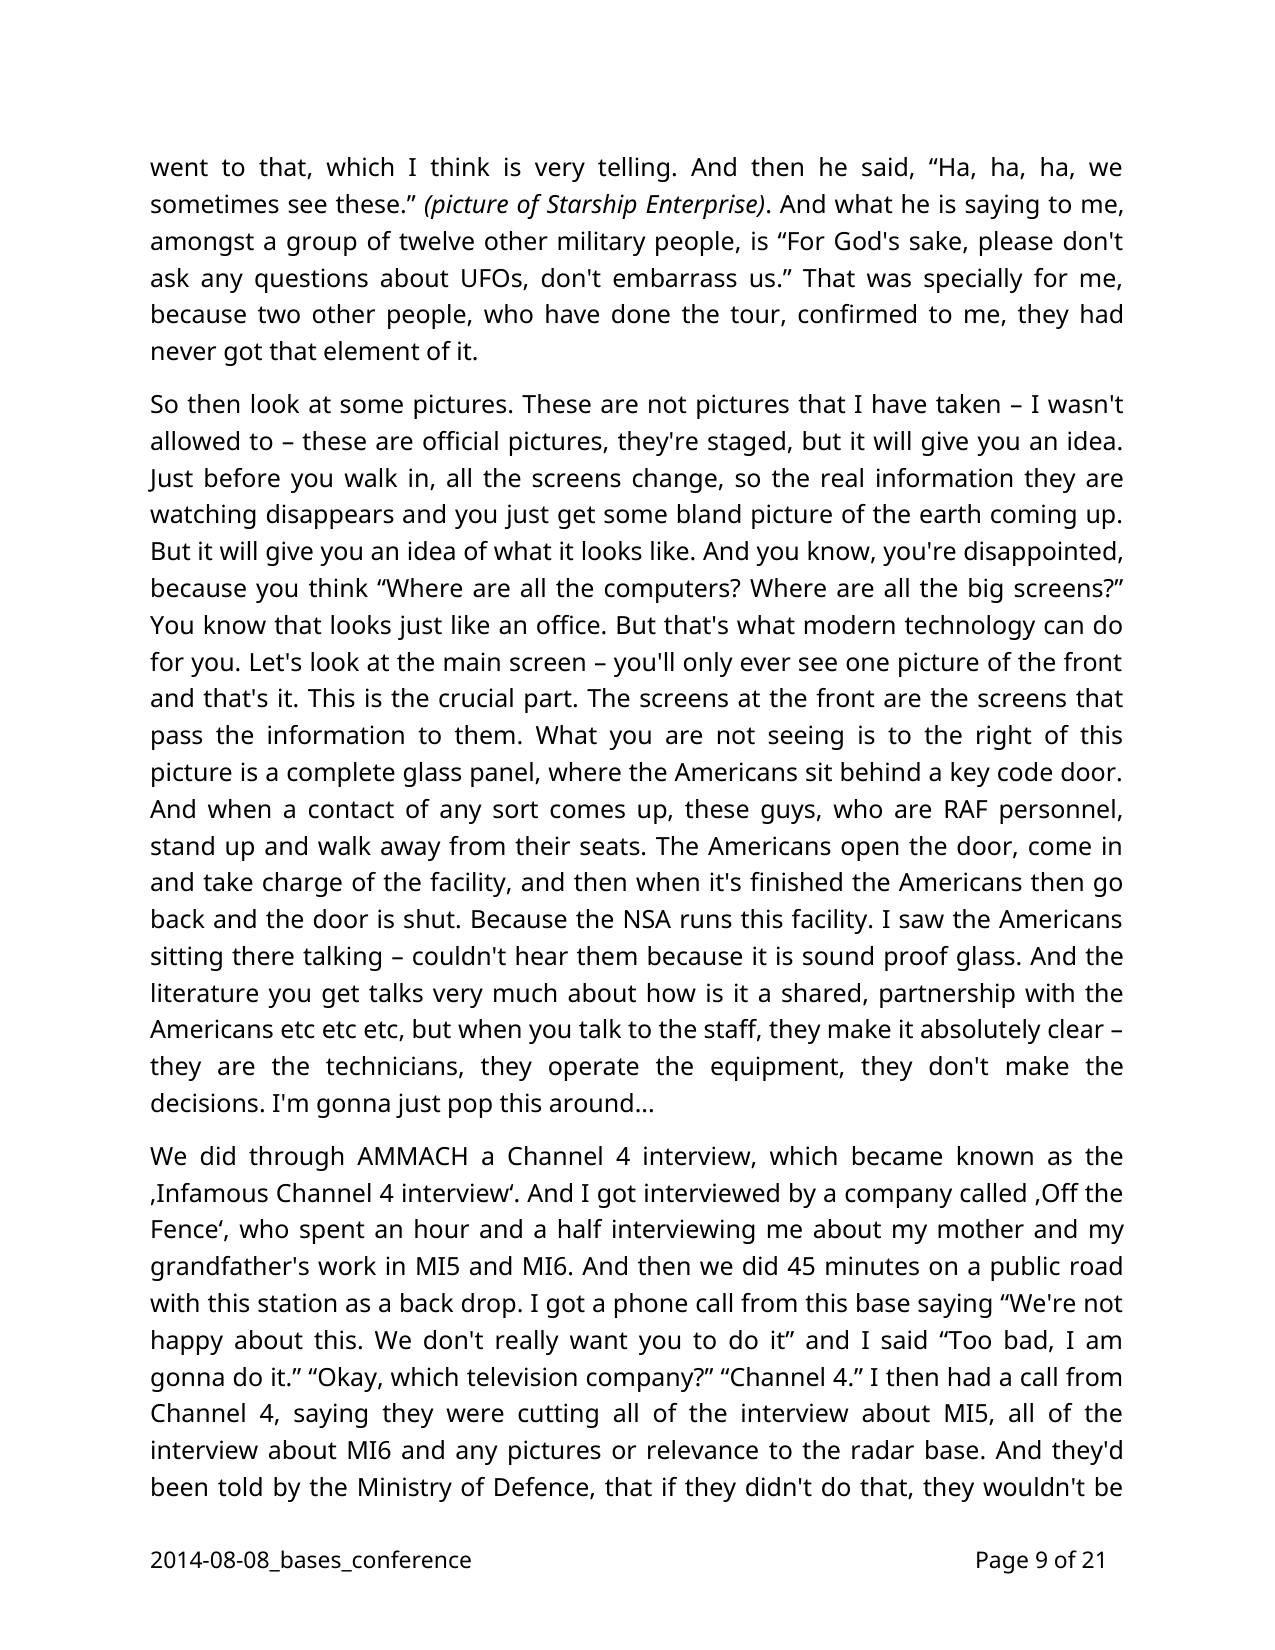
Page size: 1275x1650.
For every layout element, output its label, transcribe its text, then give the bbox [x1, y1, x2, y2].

text So then look at some pictures. These are not pictures that I have taken – I wasn't allowed to – these are official pictures, they're staged, but it will give you an idea. Just before you walk in, all the screens change, so the real information they are watching disappears and you just get some bland picture of the earth coming up. But it will give you an idea of what it looks like. And you know, you're disappointed, because you think “Where are all the computers? Where are all the big screens?” You know that looks just like an office. But that's what modern technology can do for you. Let's look at the main screen – you'll only ever see one picture of the front and that's it. This is the crucial part. The screens at the front are the screens that pass the information to them. What you are not seeing is to the right of this picture is a complete glass panel, where the Americans sit behind a key code door. And when a contact of any sort comes up, these guys, who are RAF personnel, stand up and walk away from their seats. The Americans open the door, come in and take charge of the facility, and then when it's finished the Americans then go back and the door is shut. Because the NSA runs this facility. I saw the Americans sitting there talking – couldn't hear them because it is sound proof glass. And the literature you get talks very much about how is it a shared, partnership with the Americans etc etc etc, but when you talk to the staff, they make it absolutely clear – they are the technicians, they operate the equipment, they don't make the decisions. I'm gonna just pop this around... [150, 387, 1125, 1119]
text went to that, which I think is very telling. And then he said, “Ha, ha, ha, we sometimes see these.” (picture of Starship Enterprise). And what he is saying to me, amongst a group of twelve other military people, is “For God's sake, please don't ask any questions about UFOs, don't embarrass us.” That was specially for me, because two other people, who have done the tour, confirmed to me, they had never got that element of it. [150, 150, 1125, 368]
text We did through AMMACH a Channel 4 interview, which became known as the ‚Infamous Channel 4 interview‘. And I got interviewed by a company called ‚Off the Fence‘, who spent an hour and a half interviewing me about my mother and my grandfather's work in MI5 and MI6. And then we did 45 minutes on a public road with this station as a back drop. I got a phone call from this base saying “We're not happy about this. We don't really want you to do it” and I said “Too bad, I am gonna do it.” “Okay, which television company?” “Channel 4.” I then had a call from Channel 4, saying they were cutting all of the interview about MI5, all of the interview about MI6 and any pictures or relevance to the radar base. And they'd been told by the Ministry of Defence, that if they didn't do that, they wouldn't be [150, 1138, 1125, 1503]
